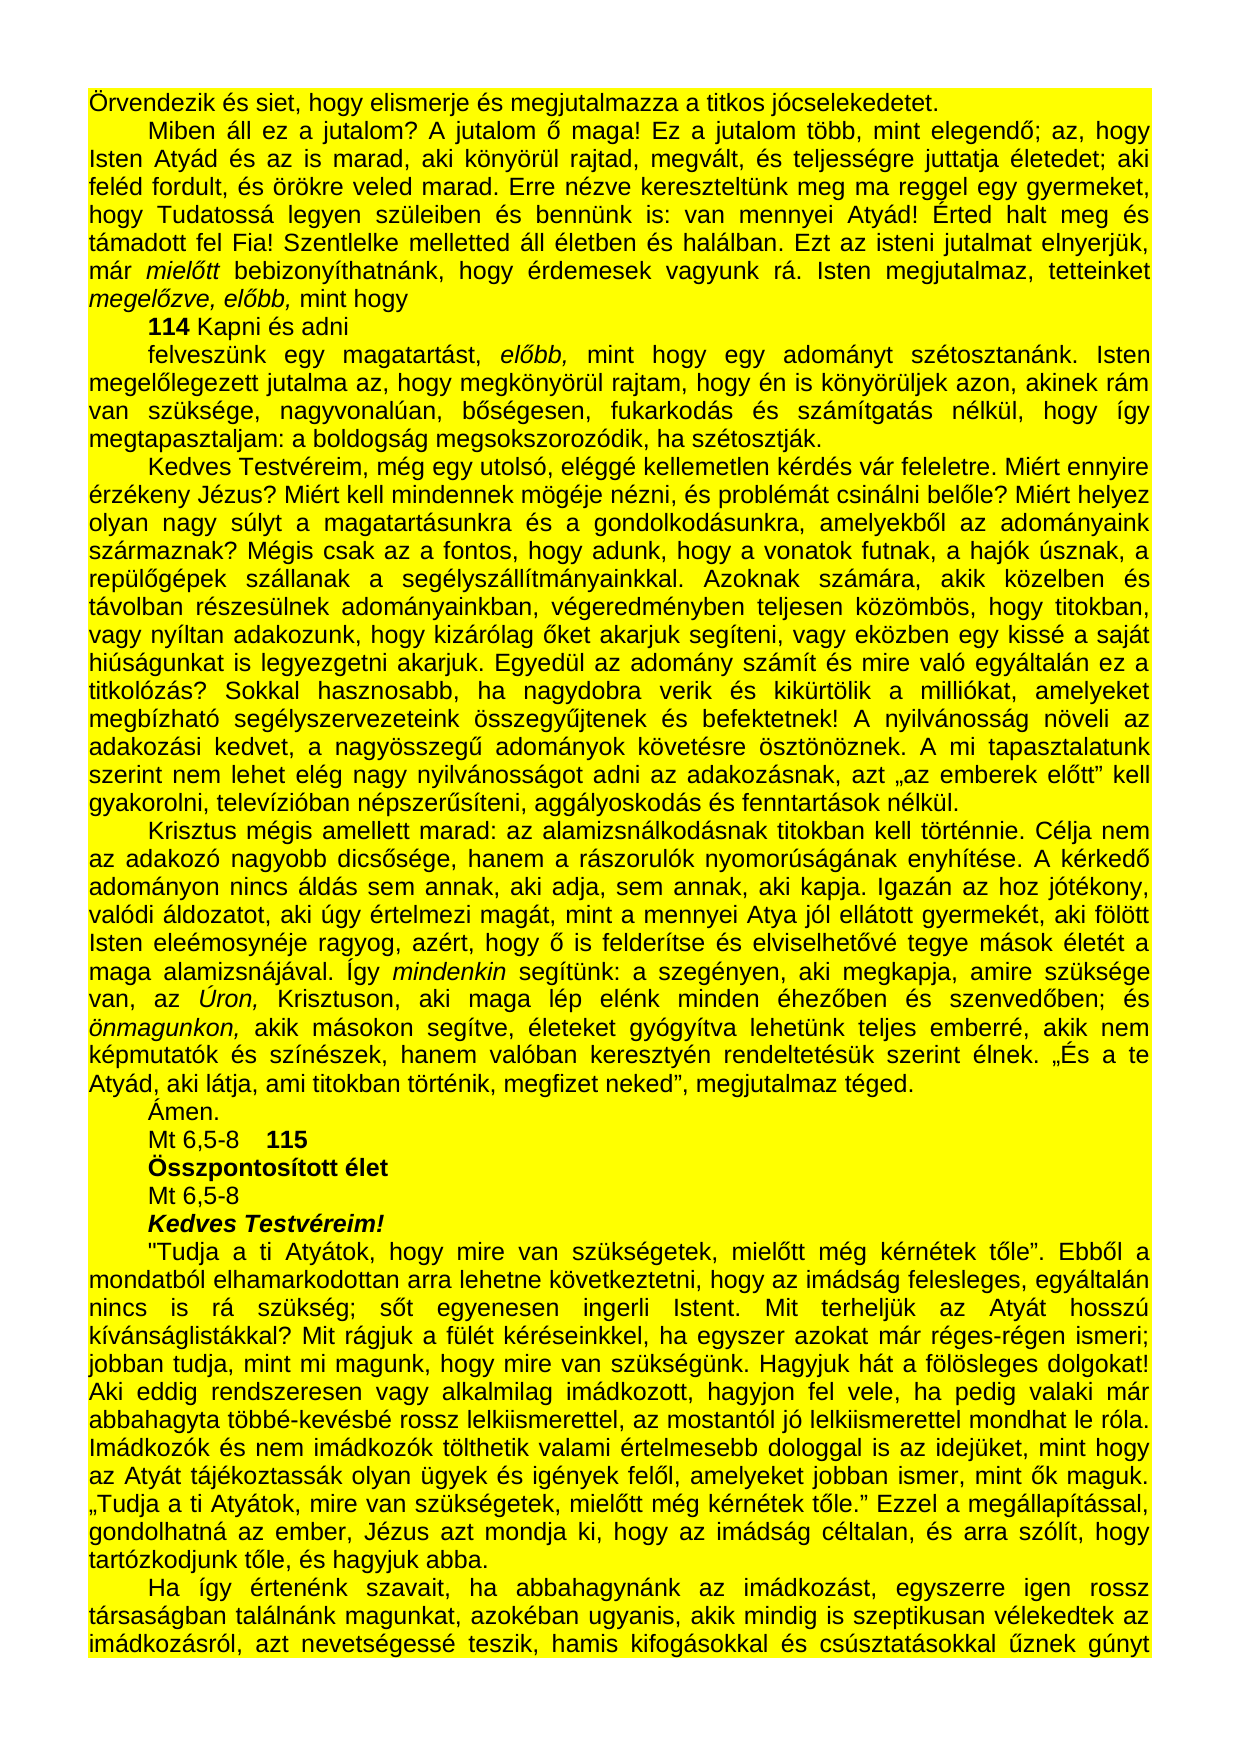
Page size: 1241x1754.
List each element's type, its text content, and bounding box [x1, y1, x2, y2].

text 114 Kapni és adni [88, 313, 1152, 341]
text "Tudja a ti Atyátok, hogy mire van szükségetek, mielőtt még kérnétek tőle”. Ebből a mondatból elhamarkodottan arra lehetne következtetni, hogy az imádság felesleges, egyáltalán nincs is rá szükség; sőt egyenesen ingerli Istent. Mit terheljük az Atyát hosszú kívánságlistákkal? Mit rágjuk a fülét kéréseinkkel, ha egyszer azokat már réges-régen ismeri; jobban tudja, mint mi magunk, hogy mire van szükségünk. Hagyjuk hát a fölösleges dolgokat! Aki eddig rendszeresen vagy alkalmilag imádkozott, hagyjon fel vele, ha pedig valaki már abbahagyta többé-kevésbé rossz lelkiismerettel, az mostantól jó lelkiismerettel mondhat le róla. Imádkozók és nem imádkozók tölthetik valami értelmesebb dologgal is az idejüket, mint hogy az Atyát tájékoztassák olyan ügyek és igények felől, amelyeket jobban ismer, mint ők maguk. „Tudja a ti Atyátok, mire van szükségetek, mielőtt még kérnétek tőle.” Ezzel a megállapítással, gondolhatná az ember, Jézus azt mondja ki, hogy az imádság céltalan, és arra szólít, hogy tartózkodjunk tőle, és hagyjuk abba. [88, 1237, 1152, 1574]
text Krisztus mégis amellett marad: az alamizsnálkodásnak titokban kell történnie. Célja nem az adakozó nagyobb dicsősége, hanem a rászorulók nyomorúságának enyhítése. A kérkedő adományon nincs áldás sem annak, aki adja, sem annak, aki kapja. Igazán az hoz jótékony, valódi áldozatot, aki úgy értelmezi magát, mint a mennyei Atya jól ellátott gyermekét, aki fölött Isten eleémosynéje ragyog, azért, hogy ő is felderítse és elviselhetővé tegye mások életét a maga alamizsnájával. Így mindenkin segítünk: a szegényen, aki megkapja, amire szüksége van, az Úron, Krisztuson, aki maga lép elénk minden éhezőben és szenvedőben; és önmagunkon, akik másokon segítve, életeket gyógyítva lehetünk teljes emberré, akik nem képmutatók és színészek, hanem valóban keresztyén rendeltetésük szerint élnek. „És a te Atyád, aki látja, ami titokban történik, megfizet neked”, megjutalmaz téged. [88, 817, 1152, 1097]
text Kedves Testvéreim, még egy utolsó, eléggé kellemetlen kérdés vár feleletre. Miért ennyire érzékeny Jézus? Miért kell mindennek mögéje nézni, és problémát csinálni belőle? Miért helyez olyan nagy súlyt a magatartásunkra és a gondolkodásunkra, amelyekből az adományaink származnak? Mégis csak az a fontos, hogy adunk, hogy a vonatok futnak, a hajók úsznak, a repülőgépek szállanak a segélyszállítmányainkkal. Azoknak számára, akik közelben és távolban részesülnek adományainkban, végeredményben teljesen közömbös, hogy titokban, vagy nyíltan adakozunk, hogy kizárólag őket akarjuk segíteni, vagy eközben egy kissé a saját hiúságunkat is legyezgetni akarjuk. Egyedül az adomány számít és mire való egyáltalán ez a titkolózás? Sokkal hasznosabb, ha nagydobra verik és kikürtölik a milliókat, amelyeket megbízható segélyszervezeteink összegyűjtenek és befektetnek! A nyilvánosság növeli az adakozási kedvet, a nagyösszegű adományok követésre ösztönöznek. A mi tapasztalatunk szerint nem lehet elég nagy nyilvánosságot adni az adakozásnak, azt „az emberek előtt” kell gyakorolni, televízióban népszerűsíteni, aggályoskodás és fenntartások nélkül. [88, 453, 1152, 817]
text Kedves Testvéreim! [88, 1209, 1152, 1237]
text Miben áll ez a jutalom? A jutalom ő maga! Ez a jutalom több, mint elegendő; az, hogy Isten Atyád és az is marad, aki könyörül rajtad, megvált, és teljességre juttatja életedet; aki feléd fordult, és örökre veled marad. Erre nézve kereszteltünk meg ma reggel egy gyermeket, hogy Tudatossá legyen szüleiben és bennünk is: van mennyei Atyád! Érted halt meg és támadott fel Fia! Szentlelke melletted áll életben és halálban. Ezt az isteni jutalmat elnyerjük, már mielőtt bebizonyíthatnánk, hogy érdemesek vagyunk rá. Isten megjutalmaz, tetteinket megelőzve, előbb, mint hogy [88, 117, 1152, 313]
text Ha így értenénk szavait, ha abbahagynánk az imádkozást, egyszerre igen rossz társaságban találnánk magunkat, azokéban ugyanis, akik mindig is szeptikusan vélekedtek az imádkozásról, azt nevetségessé teszik, hamis kifogásokkal és csúsztatásokkal űznek gúnyt [88, 1574, 1152, 1658]
text felveszünk egy magatartást, előbb, mint hogy egy adományt szétosztanánk. Isten megelőlegezett jutalma az, hogy megkönyörül rajtam, hogy én is könyörüljek azon, akinek rám van szüksége, nagyvonalúan, bőségesen, fukarkodás és számítgatás nélkül, hogy így megtapasztaljam: a boldogság megsokszorozódik, ha szétosztják. [88, 341, 1152, 453]
text Összpontosított élet [88, 1153, 1152, 1181]
text Örvendezik és siet, hogy elismerje és megjutalmazza a titkos jócselekedetet. [88, 88, 1152, 117]
text Ámen. [88, 1097, 1152, 1125]
text Mt 6,5-8 [88, 1181, 1152, 1209]
text Mt 6,5-8 115 [88, 1125, 1152, 1153]
